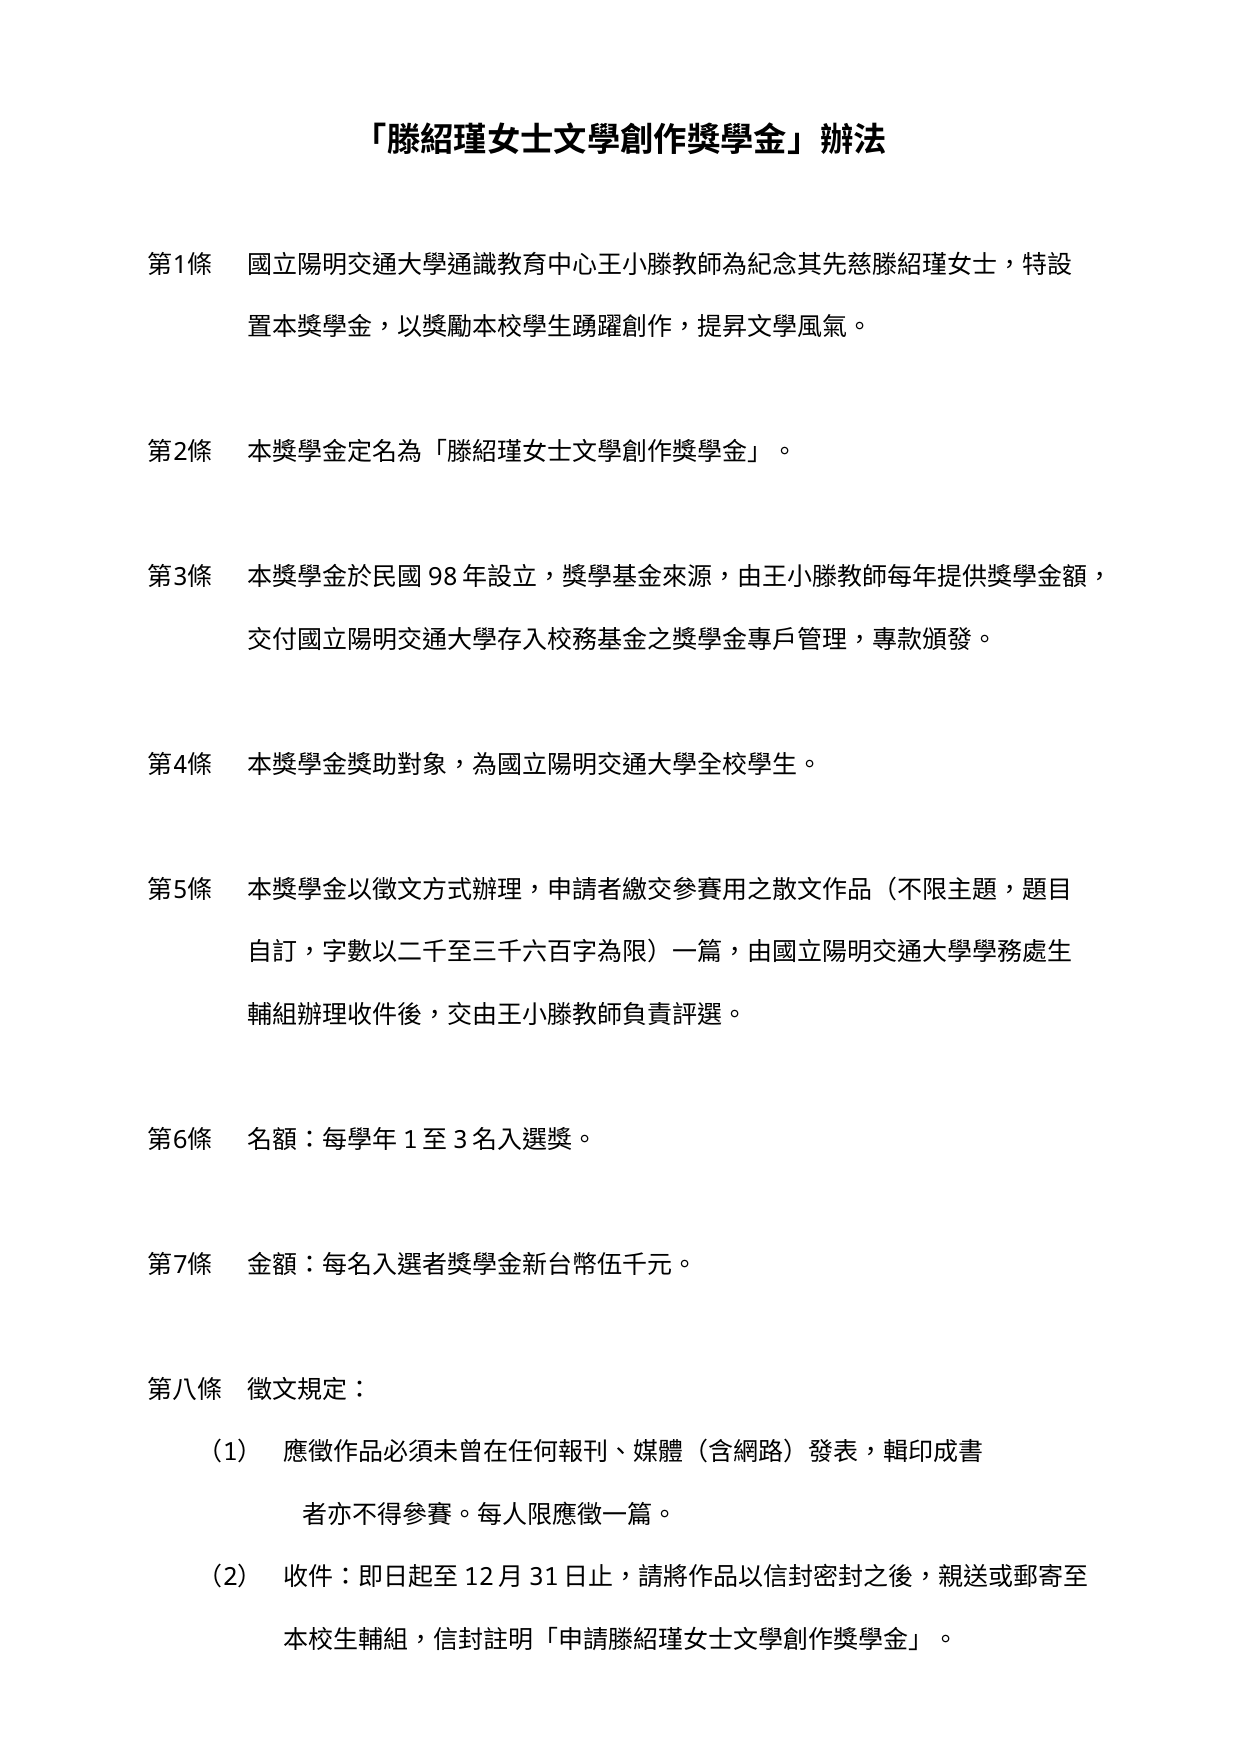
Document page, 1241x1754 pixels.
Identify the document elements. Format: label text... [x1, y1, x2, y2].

text 第八條 徵文規定： [148, 1346, 1092, 1408]
text 者亦不得參賽。每人限應徵一篇。 [198, 1471, 1092, 1533]
list 本獎學金定名為「滕紹瑾女士文學創作獎學金」。 [148, 408, 1092, 471]
list 本獎學金於民國98年設立，獎學基金來源，由王小滕教師每年提供獎學金額，交付國立陽明交通大學存入校務基金之獎學金專戶管理，專款頒發。 [148, 533, 1092, 658]
list 應徵作品必須未曾在任何報刊、媒體（含網路）發表，輯印成書 [198, 1408, 1092, 1471]
list 本獎學金獎助對象，為國立陽明交通大學全校學生。 [148, 721, 1092, 783]
list 名額：每學年1至3名入選獎。 [148, 1096, 1092, 1158]
list 金額：每名入選者獎學金新台幣伍千元。 [148, 1221, 1092, 1283]
list 本獎學金以徵文方式辦理，申請者繳交參賽用之散文作品（不限主題，題目自訂，字數以二千至三千六百字為限）一篇，由國立陽明交通大學學務處生輔組辦理收件後，交由王小滕教師負責評選。 [148, 846, 1092, 1033]
text 「滕紹瑾女士文學創作獎學金」辦法 [148, 96, 1092, 158]
list 國立陽明交通大學通識教育中心王小滕教師為紀念其先慈滕紹瑾女士，特設置本獎學金，以獎勵本校學生踴躍創作，提昇文學風氣。 [148, 221, 1092, 346]
list 收件：即日起至12月31日止，請將作品以信封密封之後，親送或郵寄至本校生輔組，信封註明「申請滕紹瑾女士文學創作獎學金」。 [198, 1533, 1092, 1658]
